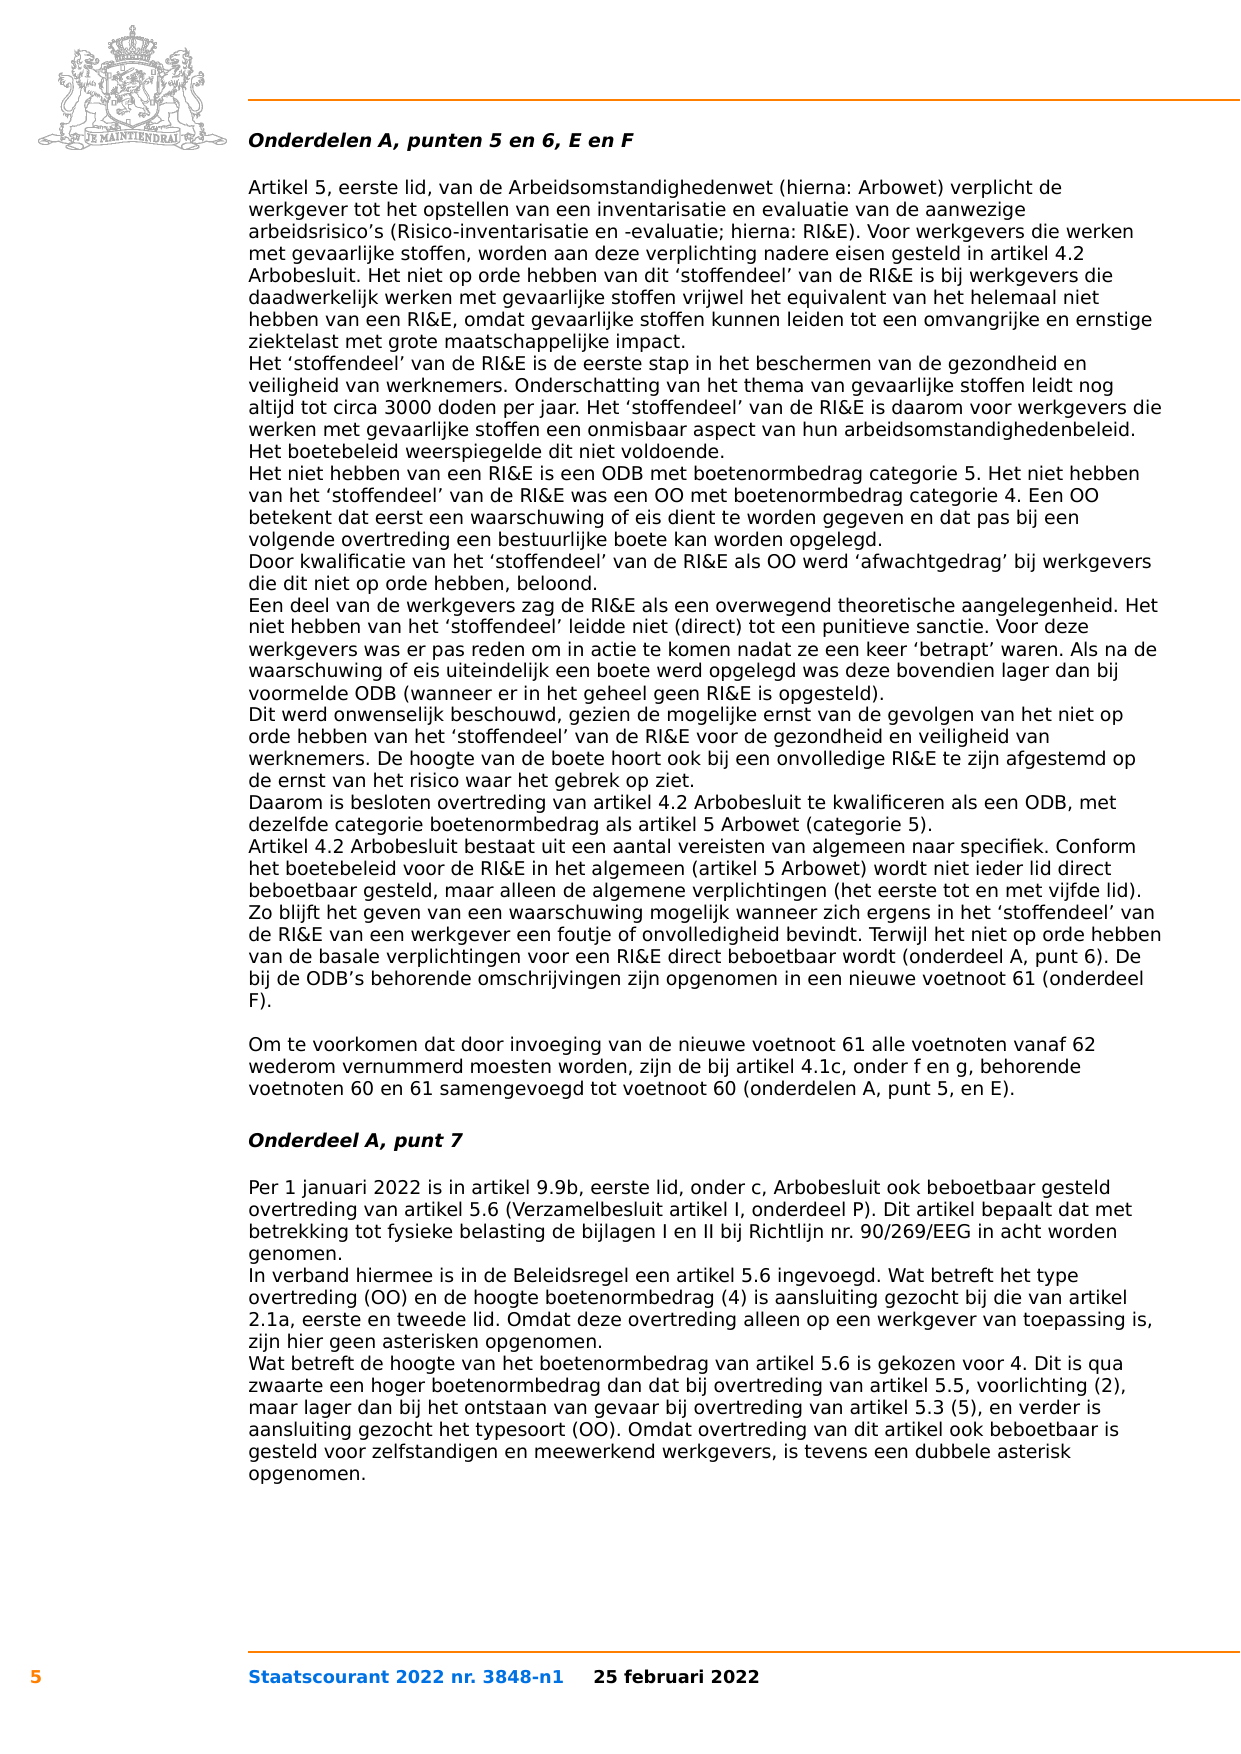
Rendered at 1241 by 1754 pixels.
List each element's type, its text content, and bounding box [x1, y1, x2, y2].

text Artikel 4.2 Arbobesluit bestaat uit een aantal vereisten van algemeen naar specifiek. Conform het boetebeleid voor de RI&E in het algemeen (artikel 5 Arbowet) wordt niet ieder lid direct beboetbaar gesteld, maar alleen de algemene verplichtingen (het eerste tot en met vijfde lid). [248, 836, 1163, 902]
subtitle Onderdelen A, punten 5 en 6, E en F [248, 130, 1163, 152]
text Artikel 5, eerste lid, van de Arbeidsomstandighedenwet (hierna: Arbowet) verplicht de werkgever tot het opstellen van een inventarisatie en evaluatie van de aanwezige arbeidsrisico’s (Risico-inventarisatie en -evaluatie; hierna: RI&E). Voor werkgevers die werken met gevaarlijke stoffen, worden aan deze verplichting nadere eisen gesteld in artikel 4.2 Arbobesluit. Het niet op orde hebben van dit ‘stoffendeel’ van de RI&E is bij werkgevers die daadwerkelijk werken met gevaarlijke stoffen vrijwel het equivalent van het helemaal niet hebben van een RI&E, omdat gevaarlijke stoffen kunnen leiden tot een omvangrijke en ernstige ziektelast met grote maatschappelijke impact. [248, 177, 1163, 353]
text Het niet hebben van een RI&E is een ODB met boetenormbedrag categorie 5. Het niet hebben van het ‘stoffendeel’ van de RI&E was een OO met boetenormbedrag categorie 4. Een OO betekent dat eerst een waarschuwing of eis dient te worden gegeven en dat pas bij een volgende overtreding een bestuurlijke boete kan worden opgelegd. [248, 463, 1163, 551]
text Per 1 januari 2022 is in artikel 9.9b, eerste lid, onder c, Arbobesluit ook beboetbaar gesteld overtreding van artikel 5.6 (Verzamelbesluit artikel I, onderdeel P). Dit artikel bepaalt dat met betrekking tot fysieke belasting de bijlagen I en II bij Richtlijn nr. 90/269/EEG in acht worden genomen. [248, 1177, 1163, 1265]
subtitle Onderdeel A, punt 7 [248, 1130, 1163, 1152]
text Om te voorkomen dat door invoeging van de nieuwe voetnoot 61 alle voetnoten vanaf 62 wederom vernummerd moesten worden, zijn de bij artikel 4.1c, onder f en g, behorende voetnoten 60 en 61 samengevoegd tot voetnoot 60 (onderdelen A, punt 5, en E). [248, 1034, 1163, 1100]
text Zo blijft het geven van een waarschuwing mogelijk wanneer zich ergens in het ‘stoffendeel’ van de RI&E van een werkgever een foutje of onvolledigheid bevindt. Terwijl het niet op orde hebben van de basale verplichtingen voor een RI&E direct beboetbaar wordt (onderdeel A, punt 6). De bij de ODB’s behorende omschrijvingen zijn opgenomen in een nieuwe voetnoot 61 (onderdeel F). [248, 902, 1163, 1012]
text In verband hiermee is in de Beleidsregel een artikel 5.6 ingevoegd. Wat betreft het type overtreding (OO) en de hoogte boetenormbedrag (4) is aansluiting gezocht bij die van artikel 2.1a, eerste en tweede lid. Omdat deze overtreding alleen op een werkgever van toepassing is, zijn hier geen asterisken opgenomen. [248, 1265, 1163, 1353]
text Een deel van de werkgevers zag de RI&E als een overwegend theoretische aangelegenheid. Het niet hebben van het ‘stoffendeel’ leidde niet (direct) tot een punitieve sanctie. Voor deze werkgevers was er pas reden om in actie te komen nadat ze een keer ‘betrapt’ waren. Als na de waarschuwing of eis uiteindelijk een boete werd opgelegd was deze bovendien lager dan bij voormelde ODB (wanneer er in het geheel geen RI&E is opgesteld). [248, 594, 1163, 704]
picture [38, 25, 227, 150]
text Dit werd onwenselijk beschouwd, gezien de mogelijke ernst van de gevolgen van het niet op orde hebben van het ‘stoffendeel’ van de RI&E voor de gezondheid en veiligheid van werknemers. De hoogte van de boete hoort ook bij een onvolledige RI&E te zijn afgestemd op de ernst van het risico waar het gebrek op ziet. [248, 704, 1163, 792]
text Het ‘stoffendeel’ van de RI&E is de eerste stap in het beschermen van de gezondheid en veiligheid van werknemers. Onderschatting van het thema van gevaarlijke stoffen leidt nog altijd tot circa 3000 doden per jaar. Het ‘stoffendeel’ van de RI&E is daarom voor werkgevers die werken met gevaarlijke stoffen een onmisbaar aspect van hun arbeidsomstandighedenbeleid. Het boetebeleid weerspiegelde dit niet voldoende. [248, 353, 1163, 463]
text Daarom is besloten overtreding van artikel 4.2 Arbobesluit te kwalificeren als een ODB, met dezelfde categorie boetenormbedrag als artikel 5 Arbowet (categorie 5). [248, 792, 1163, 836]
text Wat betreft de hoogte van het boetenormbedrag van artikel 5.6 is gekozen voor 4. Dit is qua zwaarte een hoger boetenormbedrag dan dat bij overtreding van artikel 5.5, voorlichting (2), maar lager dan bij het ontstaan van gevaar bij overtreding van artikel 5.3 (5), en verder is aansluiting gezocht het typesoort (OO). Omdat overtreding van dit artikel ook beboetbaar is gesteld voor zelfstandigen en meewerkend werkgevers, is tevens een dubbele asterisk opgenomen. [248, 1353, 1163, 1484]
text Door kwalificatie van het ‘stoffendeel’ van de RI&E als OO werd ‘afwachtgedrag’ bij werkgevers die dit niet op orde hebben, beloond. [248, 551, 1163, 594]
